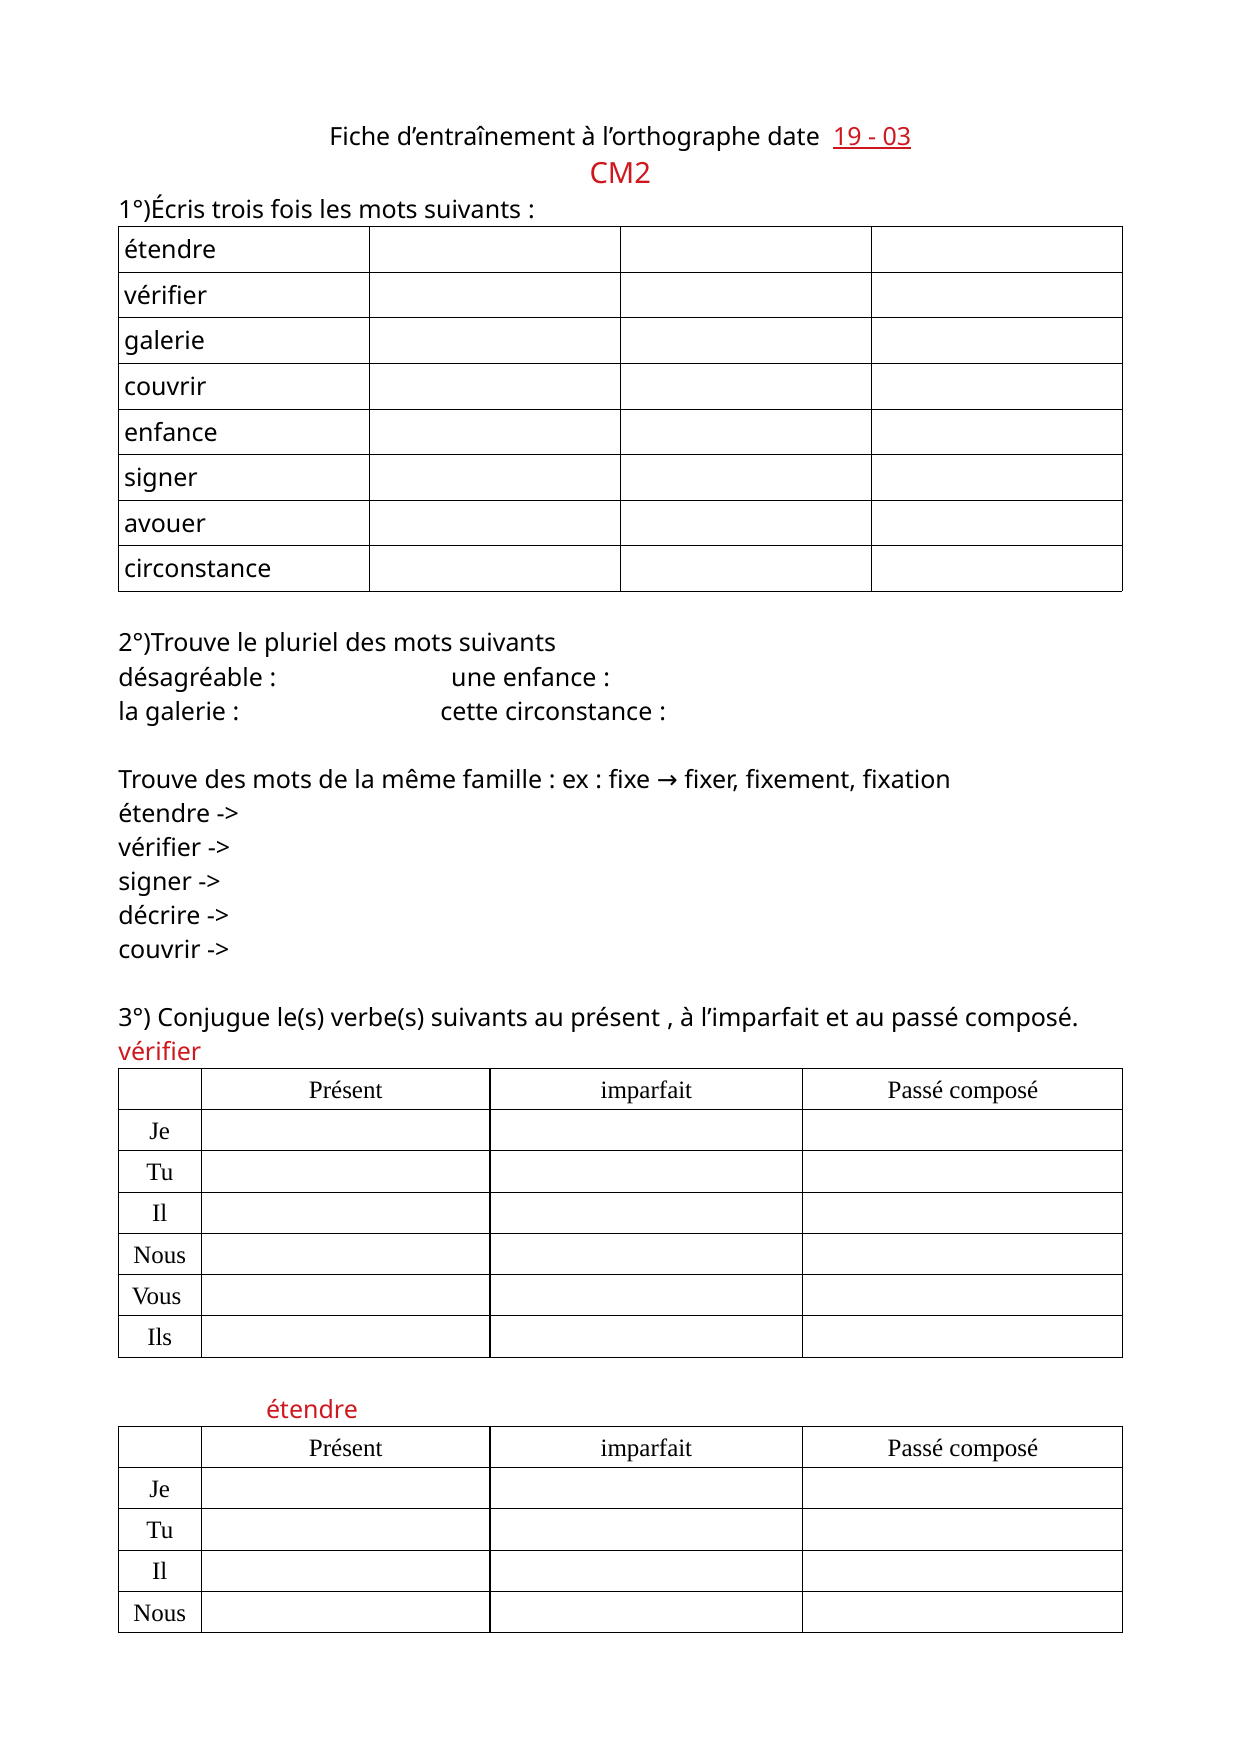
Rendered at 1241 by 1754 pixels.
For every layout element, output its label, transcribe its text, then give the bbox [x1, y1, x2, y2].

table_cell [370, 501, 620, 545]
table_header [370, 227, 620, 272]
table_cell [491, 1193, 802, 1233]
table_header imparfait [491, 1069, 802, 1109]
table_header [621, 227, 871, 272]
text 3°) Conjugue le(s) verbe(s) suivants au présent , à l’imparfait et au passé composé. vérifier [118, 1000, 1122, 1068]
table_cell [491, 1509, 802, 1549]
table_cell enfance [119, 410, 369, 454]
table_cell [621, 546, 871, 591]
table_header Présent [202, 1427, 489, 1467]
table_cell [491, 1110, 802, 1150]
table_cell [202, 1509, 489, 1549]
table_cell [872, 410, 1122, 454]
table_cell [803, 1316, 1122, 1357]
table_cell [370, 546, 620, 591]
table_cell [491, 1592, 802, 1632]
table_cell [202, 1193, 489, 1233]
table_header Présent [202, 1069, 489, 1109]
table_cell [370, 364, 620, 408]
table_cell [202, 1275, 489, 1315]
table_header imparfait [491, 1427, 802, 1467]
table_header étendre [119, 227, 369, 272]
table_cell [872, 364, 1122, 408]
table_cell [803, 1468, 1122, 1508]
table_header [872, 227, 1122, 272]
table_cell Nous [119, 1592, 201, 1632]
table_cell [621, 364, 871, 408]
table_cell [872, 318, 1122, 363]
table_cell signer [119, 455, 369, 500]
table_cell Il [119, 1193, 201, 1233]
text 2°)Trouve le pluriel des mots suivants [118, 625, 1122, 659]
table_cell avouer [119, 501, 369, 545]
table_cell [370, 273, 620, 317]
table_cell [202, 1110, 489, 1150]
table_cell Tu [119, 1509, 201, 1549]
text 1°)Écris trois fois les mots suivants : [118, 192, 1122, 226]
text Trouve des mots de la même famille : ex : fixe → fixer, fixement, fixation [118, 761, 1122, 795]
table_cell [202, 1551, 489, 1591]
text signer -> [118, 863, 1122, 898]
table_cell [491, 1468, 802, 1508]
table_header [119, 1427, 201, 1467]
table_cell [872, 455, 1122, 500]
table_cell [202, 1234, 489, 1274]
table_cell [202, 1316, 489, 1357]
table_header [119, 1069, 201, 1109]
table_cell [202, 1468, 489, 1508]
table_cell Je [119, 1110, 201, 1150]
table_cell Vous [119, 1275, 201, 1315]
table_header Passé composé [803, 1427, 1122, 1467]
text décrire -> [118, 898, 1122, 932]
table_cell [491, 1234, 802, 1274]
table_cell [803, 1234, 1122, 1274]
table_cell [491, 1151, 802, 1192]
table_cell Ils [119, 1316, 201, 1357]
table_cell [491, 1551, 802, 1591]
table_cell [370, 455, 620, 500]
table_cell Nous [119, 1234, 201, 1274]
table_cell couvrir [119, 364, 369, 408]
table_cell [621, 410, 871, 454]
table_cell vérifier [119, 273, 369, 317]
table_cell [491, 1316, 802, 1357]
table_cell [202, 1151, 489, 1192]
text la galerie : cette circonstance : [118, 693, 1122, 727]
table_cell [621, 455, 871, 500]
table_cell circonstance [119, 546, 369, 591]
table_cell [803, 1193, 1122, 1233]
table_cell [872, 501, 1122, 545]
table_cell [872, 546, 1122, 591]
table_cell [491, 1275, 802, 1315]
table_cell Tu [119, 1151, 201, 1192]
table_cell [202, 1592, 489, 1632]
text Fiche d’entraînement à l’orthographe date 19 - 03 [118, 118, 1122, 152]
text couvrir -> [118, 932, 1122, 966]
table_cell [803, 1110, 1122, 1150]
table_cell [872, 273, 1122, 317]
table_cell Il [119, 1551, 201, 1591]
table_cell [803, 1275, 1122, 1315]
table_cell [803, 1509, 1122, 1549]
table_cell Je [119, 1468, 201, 1508]
table_header Passé composé [803, 1069, 1122, 1109]
text étendre -> [118, 795, 1122, 829]
table_cell galerie [119, 318, 369, 363]
table_cell [370, 410, 620, 454]
text désagréable : une enfance : [118, 659, 1122, 693]
table_cell [621, 318, 871, 363]
text CM2 [118, 152, 1122, 192]
text vérifier -> [118, 829, 1122, 863]
table_cell [621, 501, 871, 545]
table_cell [803, 1151, 1122, 1192]
table_cell [370, 318, 620, 363]
table_cell [803, 1551, 1122, 1591]
table_cell [621, 273, 871, 317]
text étendre [118, 1392, 1122, 1426]
table_cell [803, 1592, 1122, 1632]
